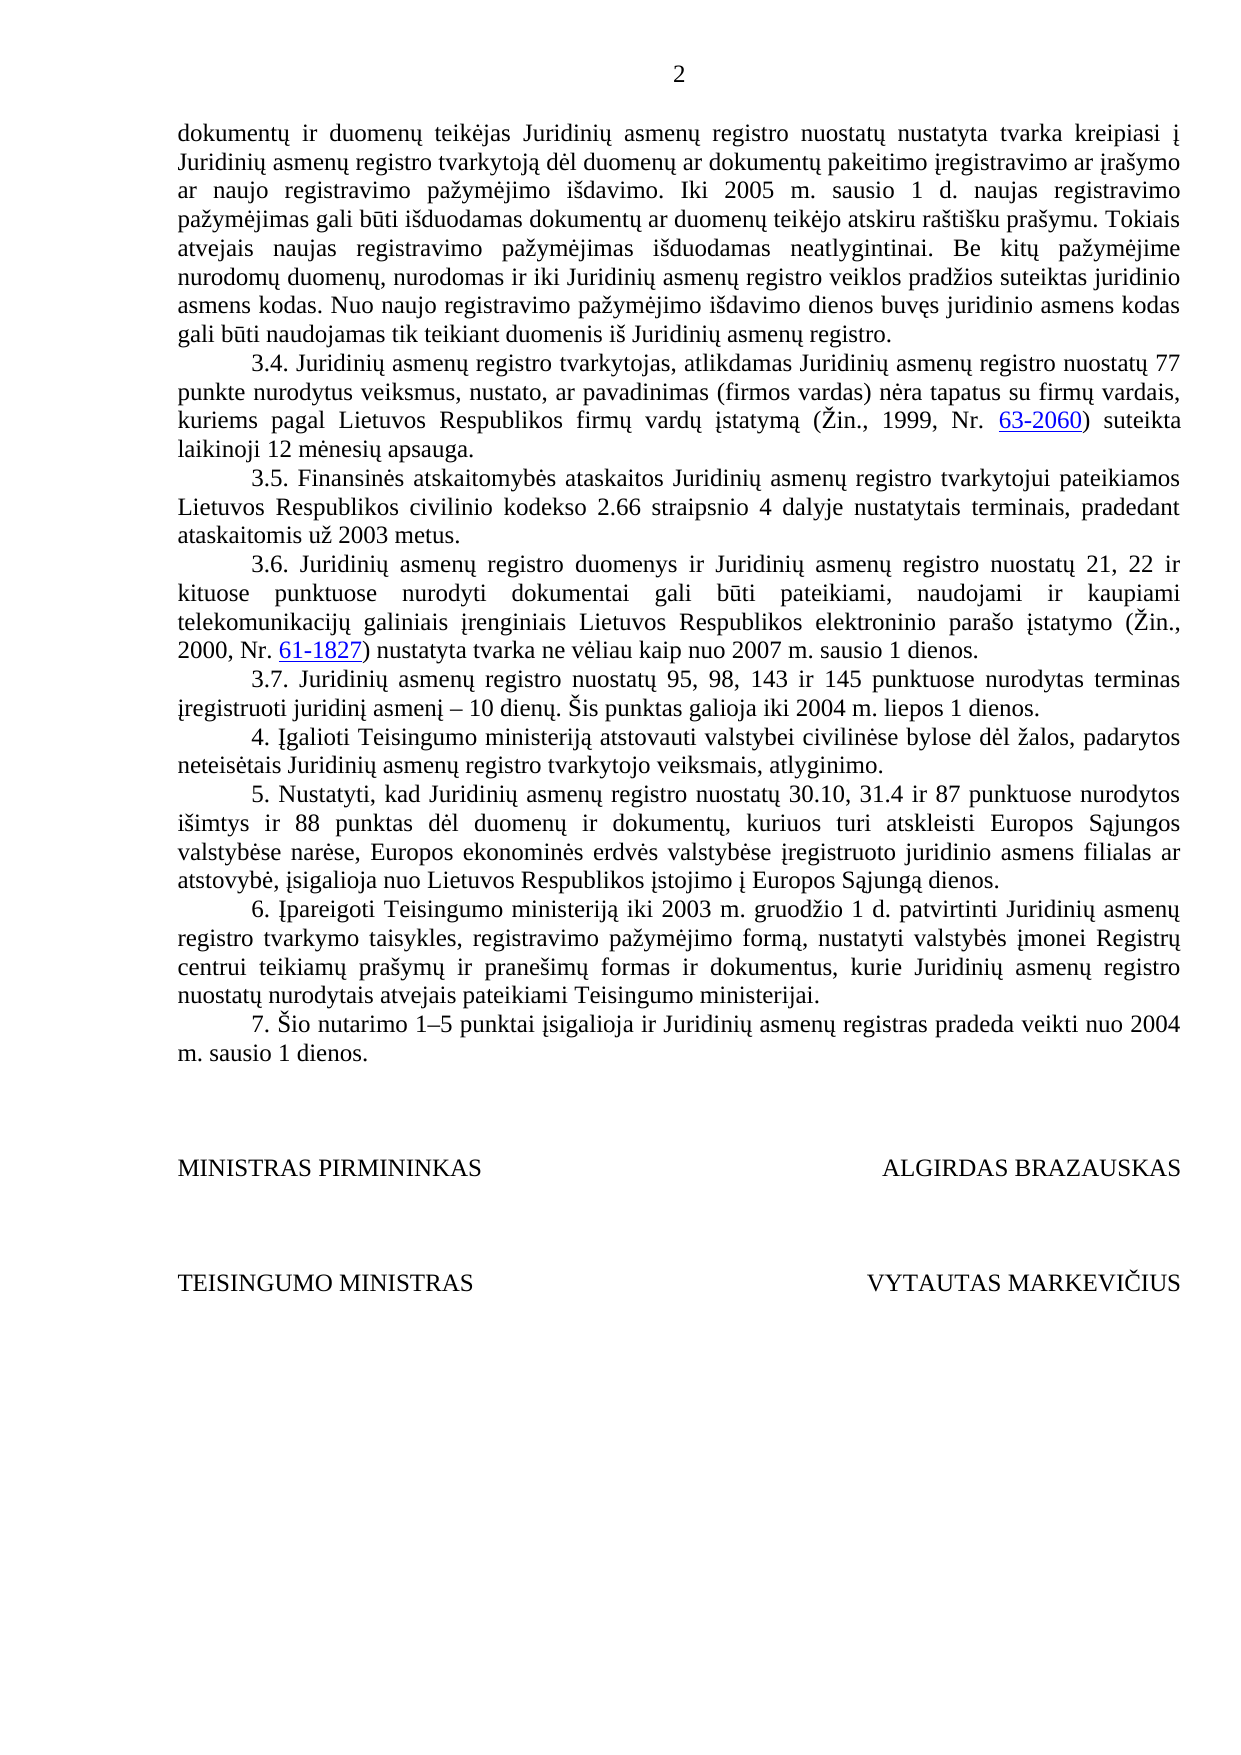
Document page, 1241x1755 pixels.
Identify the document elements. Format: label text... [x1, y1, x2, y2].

text 5. Nustatyti, kad Juridinių asmenų registro nuostatų 30.10, 31.4 ir 87 punktuose nurodytos išimtys ir 88 punktas dėl duomenų ir dokumentų, kuriuos turi atskleisti Europos Sąjungos valstybėse narėse, Europos ekonominės erdvės valstybėse įregistruoto juridinio asmens filialas ar atstovybė, įsigalioja nuo Lietuvos Respublikos įstojimo į Europos Sąjungą dienos. [177, 779, 1181, 894]
text 3.7. Juridinių asmenų registro nuostatų 95, 98, 143 ir 145 punktuose nurodytas terminas įregistruoti juridinį asmenį – 10 dienų. Šis punktas galioja iki 2004 m. liepos 1 dienos. [177, 664, 1181, 722]
text 3.4. Juridinių asmenų registro tvarkytojas, atlikdamas Juridinių asmenų registro nuostatų 77 punkte nurodytus veiksmus, nustato, ar pavadinimas (firmos vardas) nėra tapatus su firmų vardais, kuriems pagal Lietuvos Respublikos firmų vardų įstatymą (Žin., 1999, Nr. 63-2060) suteikta laikinoji 12 mėnesių apsauga. [177, 348, 1181, 463]
text MINISTRAS PIRMININKAS ALGIRDAS BRAZAUSKAS [177, 1153, 1181, 1182]
text 3.5. Finansinės atskaitomybės ataskaitos Juridinių asmenų registro tvarkytojui pateikiamos Lietuvos Respublikos civilinio kodekso 2.66 straipsnio 4 dalyje nustatytais terminais, pradedant ataskaitomis už 2003 metus. [177, 463, 1181, 549]
text 3.6. Juridinių asmenų registro duomenys ir Juridinių asmenų registro nuostatų 21, 22 ir kituose punktuose nurodyti dokumentai gali būti pateikiami, naudojami ir kaupiami telekomunikacijų galiniais įrenginiais Lietuvos Respublikos elektroninio parašo įstatymo (Žin., 2000, Nr. 61-1827) nustatyta tvarka ne vėliau kaip nuo 2007 m. sausio 1 dienos. [177, 549, 1181, 664]
text 7. Šio nutarimo 1–5 punktai įsigalioja ir Juridinių asmenų registras pradeda veikti nuo 2004 m. sausio 1 dienos. [177, 1009, 1181, 1067]
text TEISINGUMO MINISTRAS VYTAUTAS MARKEVIČIUS [177, 1268, 1181, 1297]
text dokumentų ir duomenų teikėjas Juridinių asmenų registro nuostatų nustatyta tvarka kreipiasi į Juridinių asmenų registro tvarkytoją dėl duomenų ar dokumentų pakeitimo įregistravimo ar įrašymo ar naujo registravimo pažymėjimo išdavimo. Iki 2005 m. sausio 1 d. naujas registravimo pažymėjimas gali būti išduodamas dokumentų ar duomenų teikėjo atskiru raštišku prašymu. Tokiais atvejais naujas registravimo pažymėjimas išduodamas neatlygintinai. Be kitų pažymėjime nurodomų duomenų, nurodomas ir iki Juridinių asmenų registro veiklos pradžios suteiktas juridinio asmens kodas. Nuo naujo registravimo pažymėjimo išdavimo dienos buvęs juridinio asmens kodas gali būti naudojamas tik teikiant duomenis iš Juridinių asmenų registro. [177, 118, 1181, 348]
text 4. Įgalioti Teisingumo ministeriją atstovauti valstybei civilinėse bylose dėl žalos, padarytos neteisėtais Juridinių asmenų registro tvarkytojo veiksmais, atlyginimo. [177, 722, 1181, 779]
text 6. Įpareigoti Teisingumo ministeriją iki 2003 m. gruodžio 1 d. patvirtinti Juridinių asmenų registro tvarkymo taisykles, registravimo pažymėjimo formą, nustatyti valstybės įmonei Registrų centrui teikiamų prašymų ir pranešimų formas ir dokumentus, kurie Juridinių asmenų registro nuostatų nurodytais atvejais pateikiami Teisingumo ministerijai. [177, 894, 1181, 1009]
